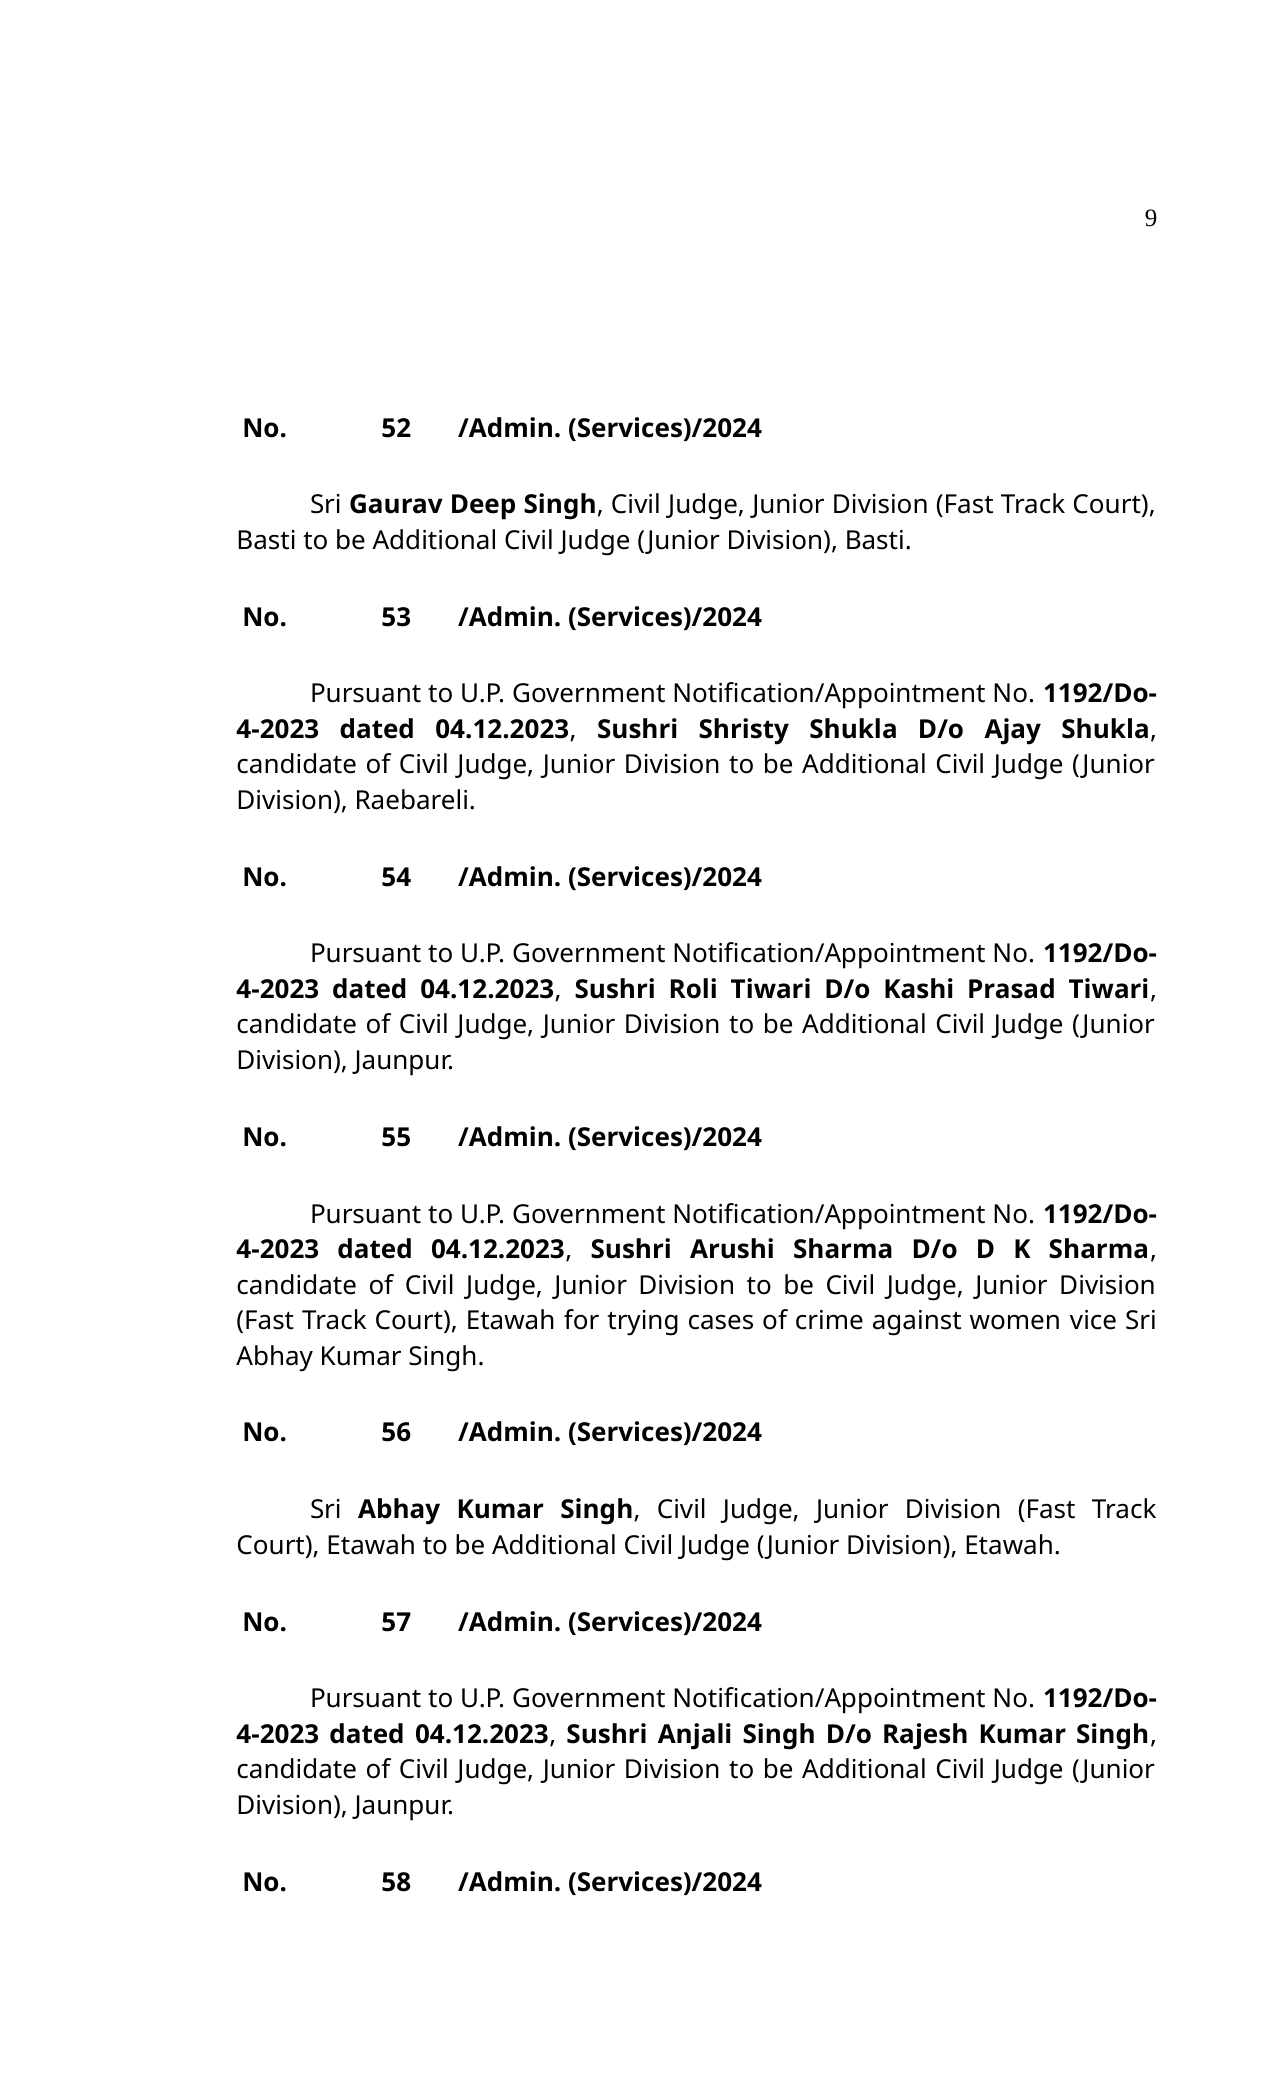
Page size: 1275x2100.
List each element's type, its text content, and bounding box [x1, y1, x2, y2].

text Sri Abhay Kumar Singh, Civil Judge, Junior Division (Fast Track Court), Etawah to be Additional Civil Judge (Junior Division), Etawah. [236, 1491, 1157, 1562]
table_header [310, 1113, 452, 1160]
table_header [310, 593, 452, 639]
table_header /Admin. (Services)/2024 [452, 1858, 811, 1904]
table_header /Admin. (Services)/2024 [452, 404, 811, 450]
table_header [310, 853, 452, 899]
table_header /Admin. (Services)/2024 [452, 1598, 811, 1644]
table_header /Admin. (Services)/2024 [452, 853, 811, 899]
text Pursuant to U.P. Government Notification/Appointment No. 1192/Do-4-2023 dated 04.12.2023, Sushri Anjali Singh D/o Rajesh Kumar Singh, candidate of Civil Judge, Junior Division to be Additional Civil Judge (Junior Division), Jaunpur. [236, 1680, 1157, 1822]
text Pursuant to U.P. Government Notification/Appointment No. 1192/Do-4-2023 dated 04.12.2023, Sushri Arushi Sharma D/o D K Sharma, candidate of Civil Judge, Junior Division to be Civil Judge, Junior Division (Fast Track Court), Etawah for trying cases of crime against women vice Sri Abhay Kumar Singh. [236, 1195, 1157, 1373]
text Pursuant to U.P. Government Notification/Appointment No. 1192/Do-4-2023 dated 04.12.2023, Sushri Shristy Shukla D/o Ajay Shukla, candidate of Civil Judge, Junior Division to be Additional Civil Judge (Junior Division), Raebareli. [236, 675, 1157, 817]
table_header No. [236, 1598, 310, 1644]
table_header [310, 1408, 452, 1455]
table_header /Admin. (Services)/2024 [452, 1113, 811, 1160]
table_header No. [236, 1113, 310, 1160]
table_header No. [236, 593, 310, 639]
table_header [310, 1858, 452, 1904]
table_header /Admin. (Services)/2024 [452, 1408, 811, 1455]
table_header No. [236, 853, 310, 899]
table_header [310, 404, 452, 450]
table_header /Admin. (Services)/2024 [452, 593, 811, 639]
table_header No. [236, 1858, 310, 1904]
table_header No. [236, 1408, 310, 1455]
text Sri Gaurav Deep Singh, Civil Judge, Junior Division (Fast Track Court), Basti to be Additional Civil Judge (Junior Division), Basti. [236, 486, 1157, 557]
table_header [310, 1598, 452, 1644]
table_header No. [236, 404, 310, 450]
text Pursuant to U.P. Government Notification/Appointment No. 1192/Do-4-2023 dated 04.12.2023, Sushri Roli Tiwari D/o Kashi Prasad Tiwari, candidate of Civil Judge, Junior Division to be Additional Civil Judge (Junior Division), Jaunpur. [236, 935, 1157, 1077]
